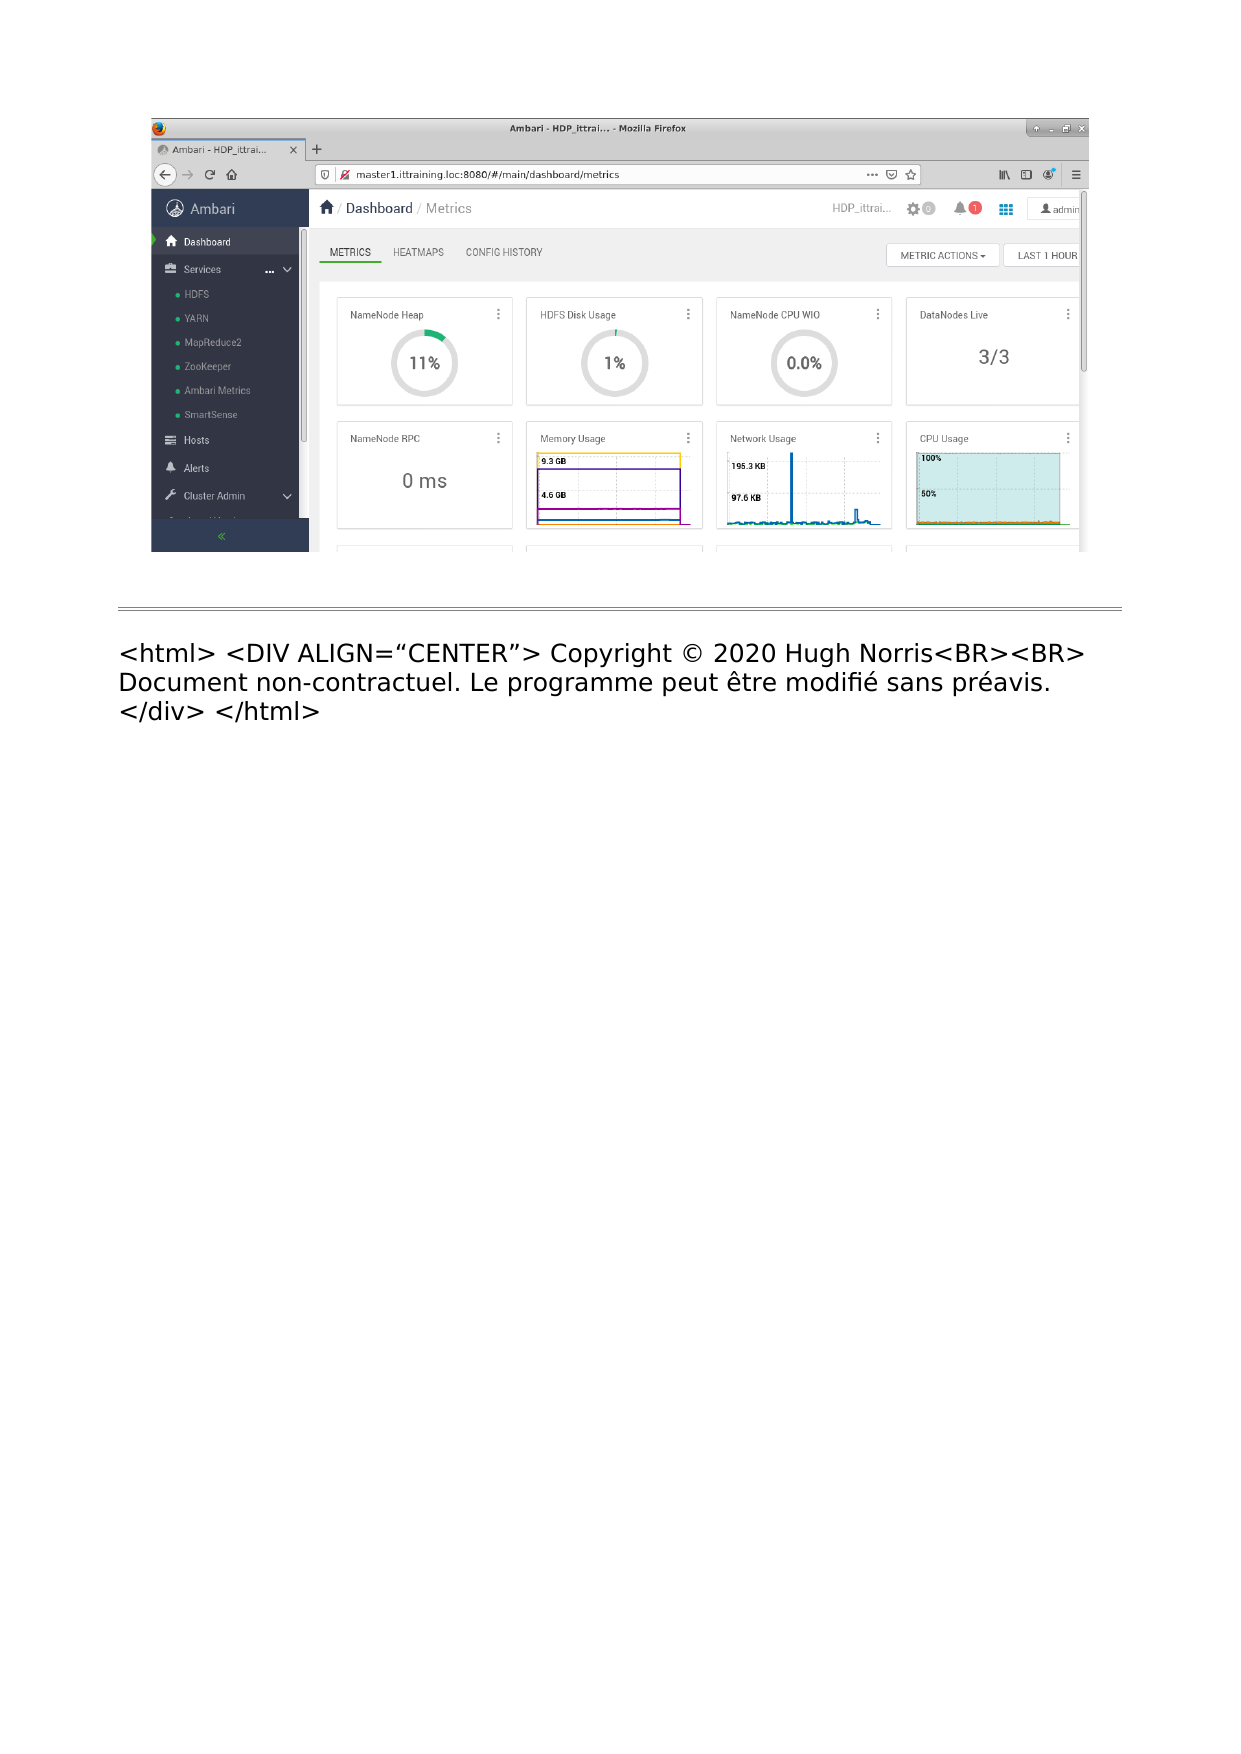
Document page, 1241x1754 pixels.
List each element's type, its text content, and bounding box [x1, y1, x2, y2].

picture [151, 118, 1089, 552]
text <html> <DIV ALIGN=“CENTER”> Copyright © 2020 Hugh Norris<BR><BR> Document non-contractuel. Le programme peut être modifié sans préavis. </div> </html> [118, 639, 1122, 727]
